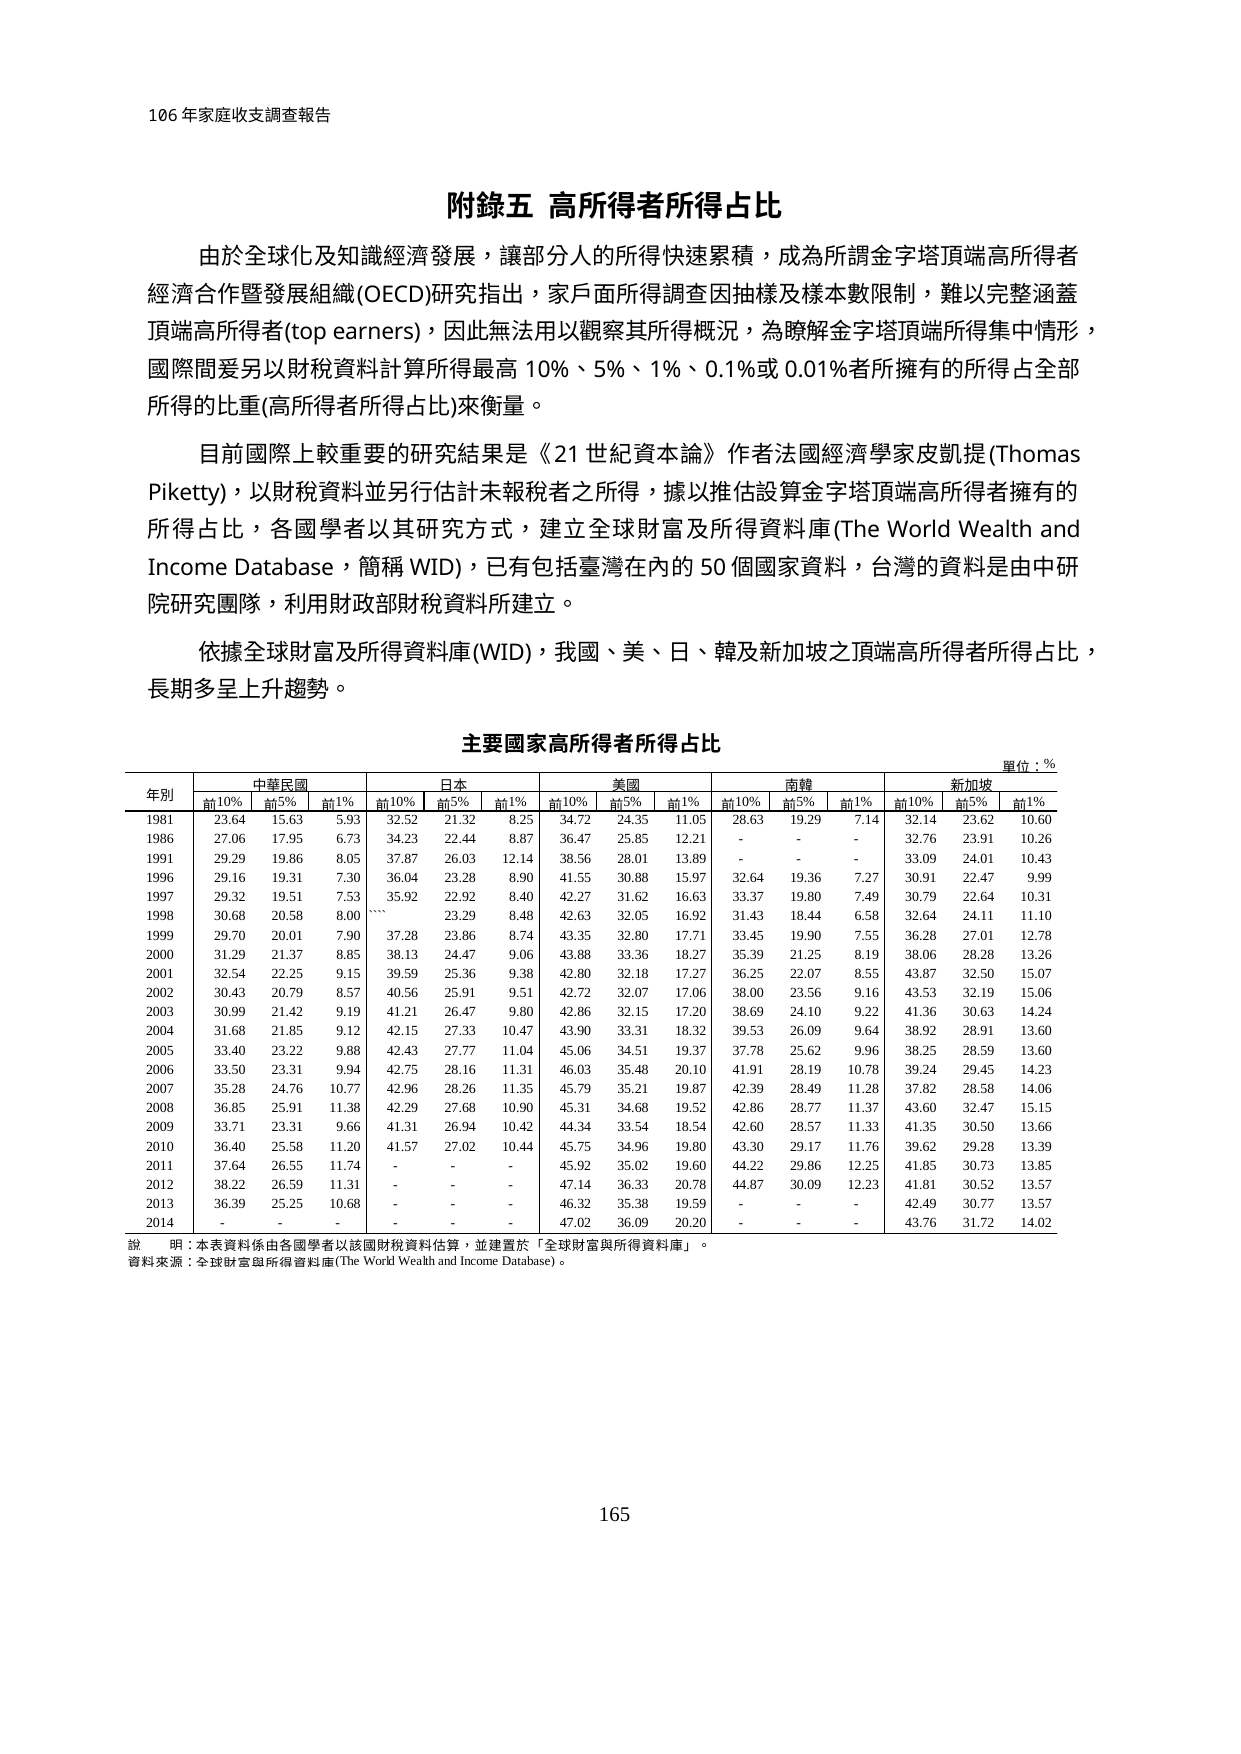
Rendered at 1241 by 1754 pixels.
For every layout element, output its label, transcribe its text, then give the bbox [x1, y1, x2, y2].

text 依據全球財富及所得資料庫(WID)，我國、美、日、韓及新加坡之頂端高所得者所得占比，長期多呈上升趨勢。 [148, 630, 1081, 705]
text 目前國際上較重要的研究結果是《21世紀資本論》作者法國經濟學家皮凱提(Thomas Piketty)，以財稅資料並另行估計未報稅者之所得，據以推估設算金字塔頂端高所得者擁有的所得占比，各國學者以其研究方式，建立全球財富及所得資料庫(The World Wealth and Income Database，簡稱WID)，已有包括臺灣在內的50個國家資料，台灣的資料是由中研院研究團隊，利用財政部財稅資料所建立。 [148, 432, 1081, 620]
text 由於全球化及知識經濟發展，讓部分人的所得快速累積，成為所謂金字塔頂端高所得者。經濟合作暨發展組織(OECD)研究指出，家戶面所得調查因抽樣及樣本數限制，難以完整涵蓋頂端高所得者(top earners)，因此無法用以觀察其所得概況，為瞭解金字塔頂端所得集中情形，國際間爰另以財稅資料計算所得最高10%、5%、1%、0.1%或0.01%者所擁有的所得占全部所得的比重(高所得者所得占比)來衡量。 [148, 234, 1081, 422]
text 附錄五 高所得者所得占比 [148, 162, 1081, 224]
